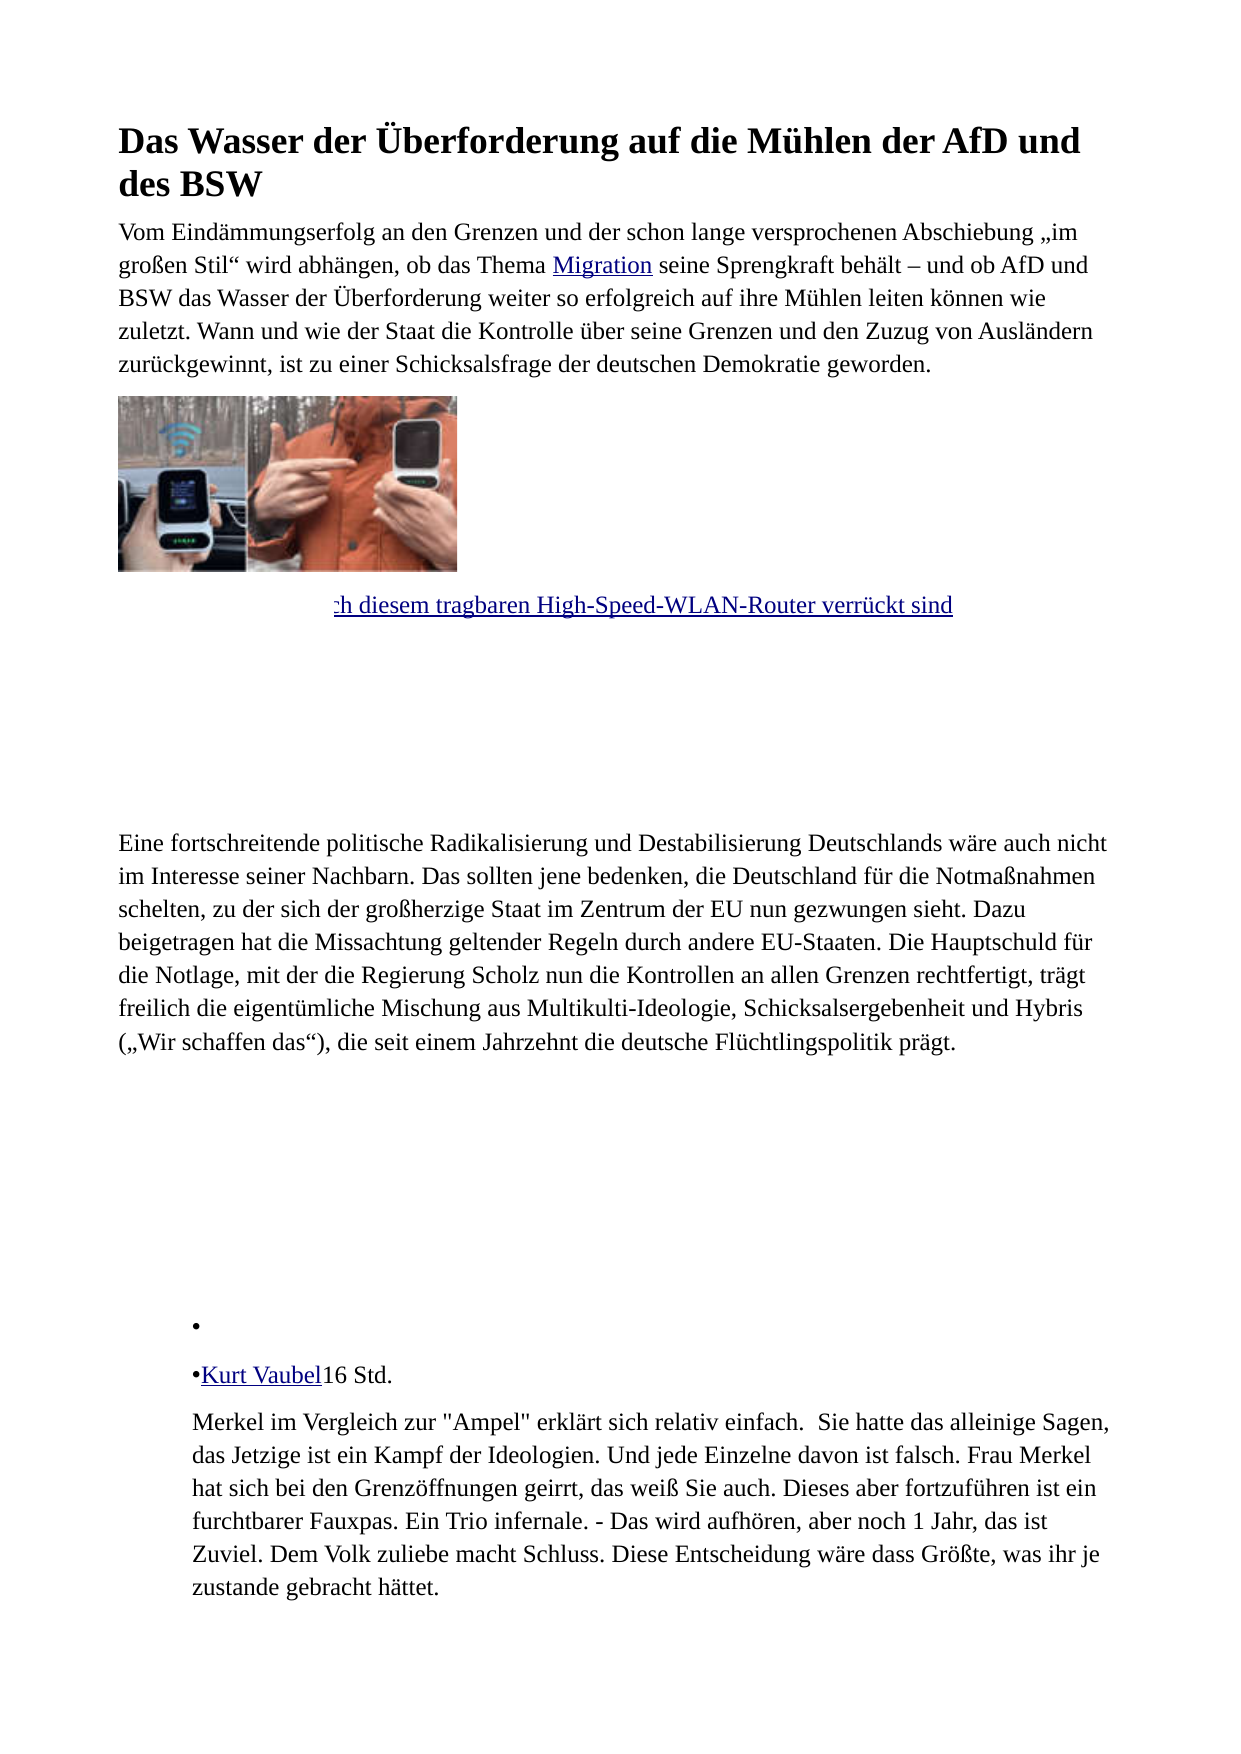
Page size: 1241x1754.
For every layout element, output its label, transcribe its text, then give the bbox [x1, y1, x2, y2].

text Anzeige [334, 686, 1122, 714]
text RyokoWarum alle nach diesem tragbaren High-Speed-WLAN-Router verrückt sind [0, 590, 1122, 765]
text Eine fortschreitende politische Radikalisierung und Destabilisierung Deutschlands wäre auch nicht im Interesse seiner Nachbarn. Das sollten jene bedenken, die Deutschland für die Notmaßnahmen schelten, zu der sich der großherzige Staat im Zentrum der EU nun gezwungen sieht. Dazu beigetragen hat die Missachtung geltender Regeln durch andere EU-Staaten. Die Hauptschuld für die Notlage, mit der die Regierung Scholz nun die Kontrollen an allen Grenzen rechtfertigt, trägt freilich die eigentümliche Mischung aus Multikulti-Ideologie, Schicksalsergebenheit und Hybris („Wir schaffen das“), die seit einem Jahrzehnt die deutsche Flüchtlingspolitik prägt. [118, 828, 1122, 1055]
list Merkel im Vergleich zur "Ampel" erklärt sich relativ einfach. Sie hatte das alleinige Sagen, das Jetzige ist ein Kampf der Ideologien. Und jede Einzelne davon ist falsch. Frau Merkel hat sich bei den Grenzöffnungen geirrt, das weiß Sie auch. Dieses aber fortzuführen ist ein furchtbarer Fauxpas. Ein Trio infernale. - Das wird aufhören, aber noch 1 Jahr, das ist Zuviel. Dem Volk zuliebe macht Schluss. Diese Entscheidung wäre dass Größte, was ihr je zustande gebracht hättet. [118, 1407, 1122, 1601]
list Kurt Vaubel16 Std. [118, 1360, 1122, 1388]
text Vom Eindämmungserfolg an den Grenzen und der schon lange versprochenen Abschiebung „im großen Stil“ wird abhängen, ob das Thema Migration seine Sprengkraft behält – und ob AfD und BSW das Wasser der Überforderung weiter so erfolgreich auf ihre Mühlen leiten können wie zuletzt. Wann und wie der Staat die Kontrolle über seine Grenzen und den Zuzug von Ausländern zurückgewinnt, ist zu einer Schicksalsfrage der deutschen Demokratie geworden. [118, 217, 1122, 378]
subtitle Das Wasser der Überforderung auf die Mühlen der AfD und des BSW [118, 118, 1122, 204]
picture [118, 396, 458, 572]
